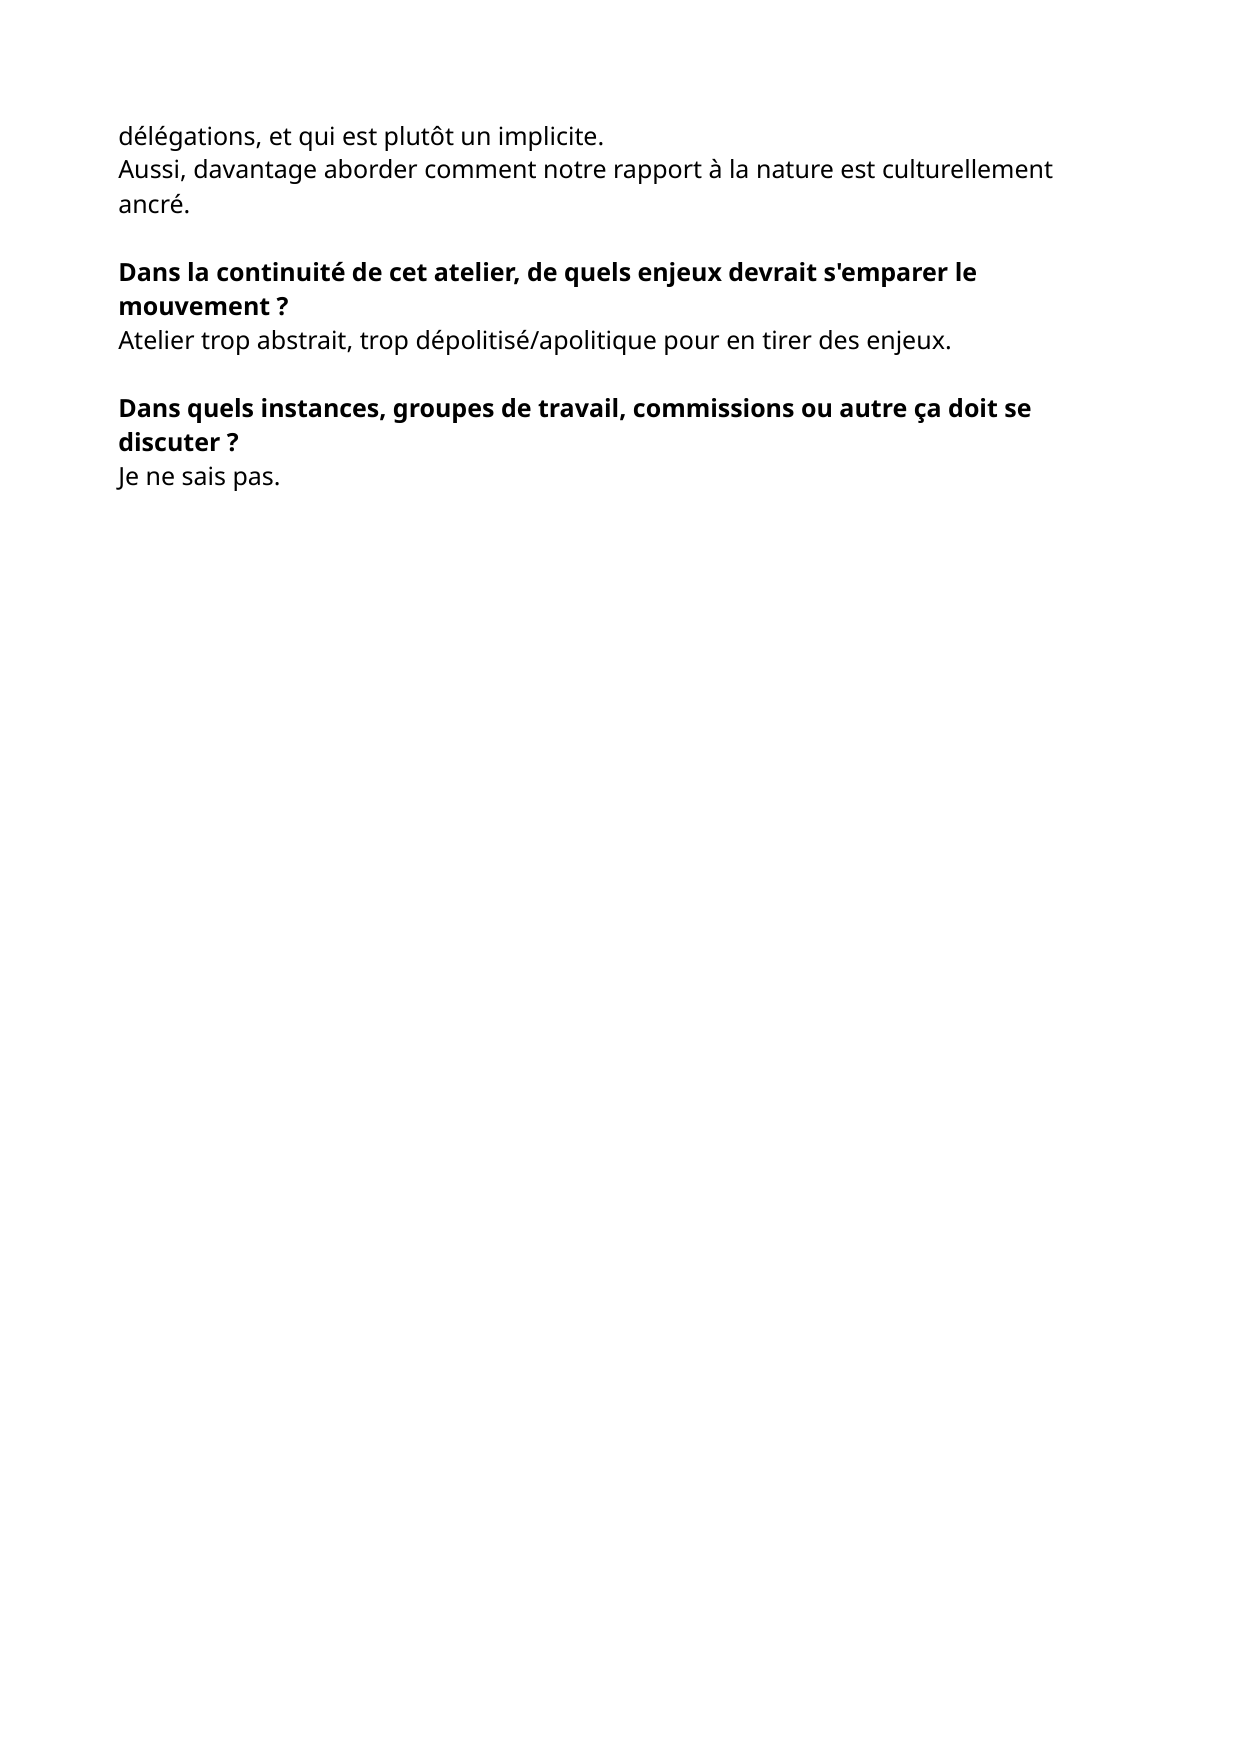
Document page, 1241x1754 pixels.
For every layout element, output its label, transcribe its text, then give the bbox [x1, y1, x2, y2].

text Dans la continuité de cet atelier, de quels enjeux devrait s'emparer le mouvement ? [118, 254, 1122, 322]
text Je ne sais pas. [118, 459, 1122, 493]
text Aussi, davantage aborder comment notre rapport à la nature est culturellement ancré. [118, 152, 1122, 220]
text Atelier trop abstrait, trop dépolitisé/apolitique pour en tirer des enjeux. [118, 322, 1122, 357]
text délégations, et qui est plutôt un implicite. [118, 118, 1122, 152]
text Dans quels instances, groupes de travail, commissions ou autre ça doit se discuter ? [118, 391, 1122, 459]
